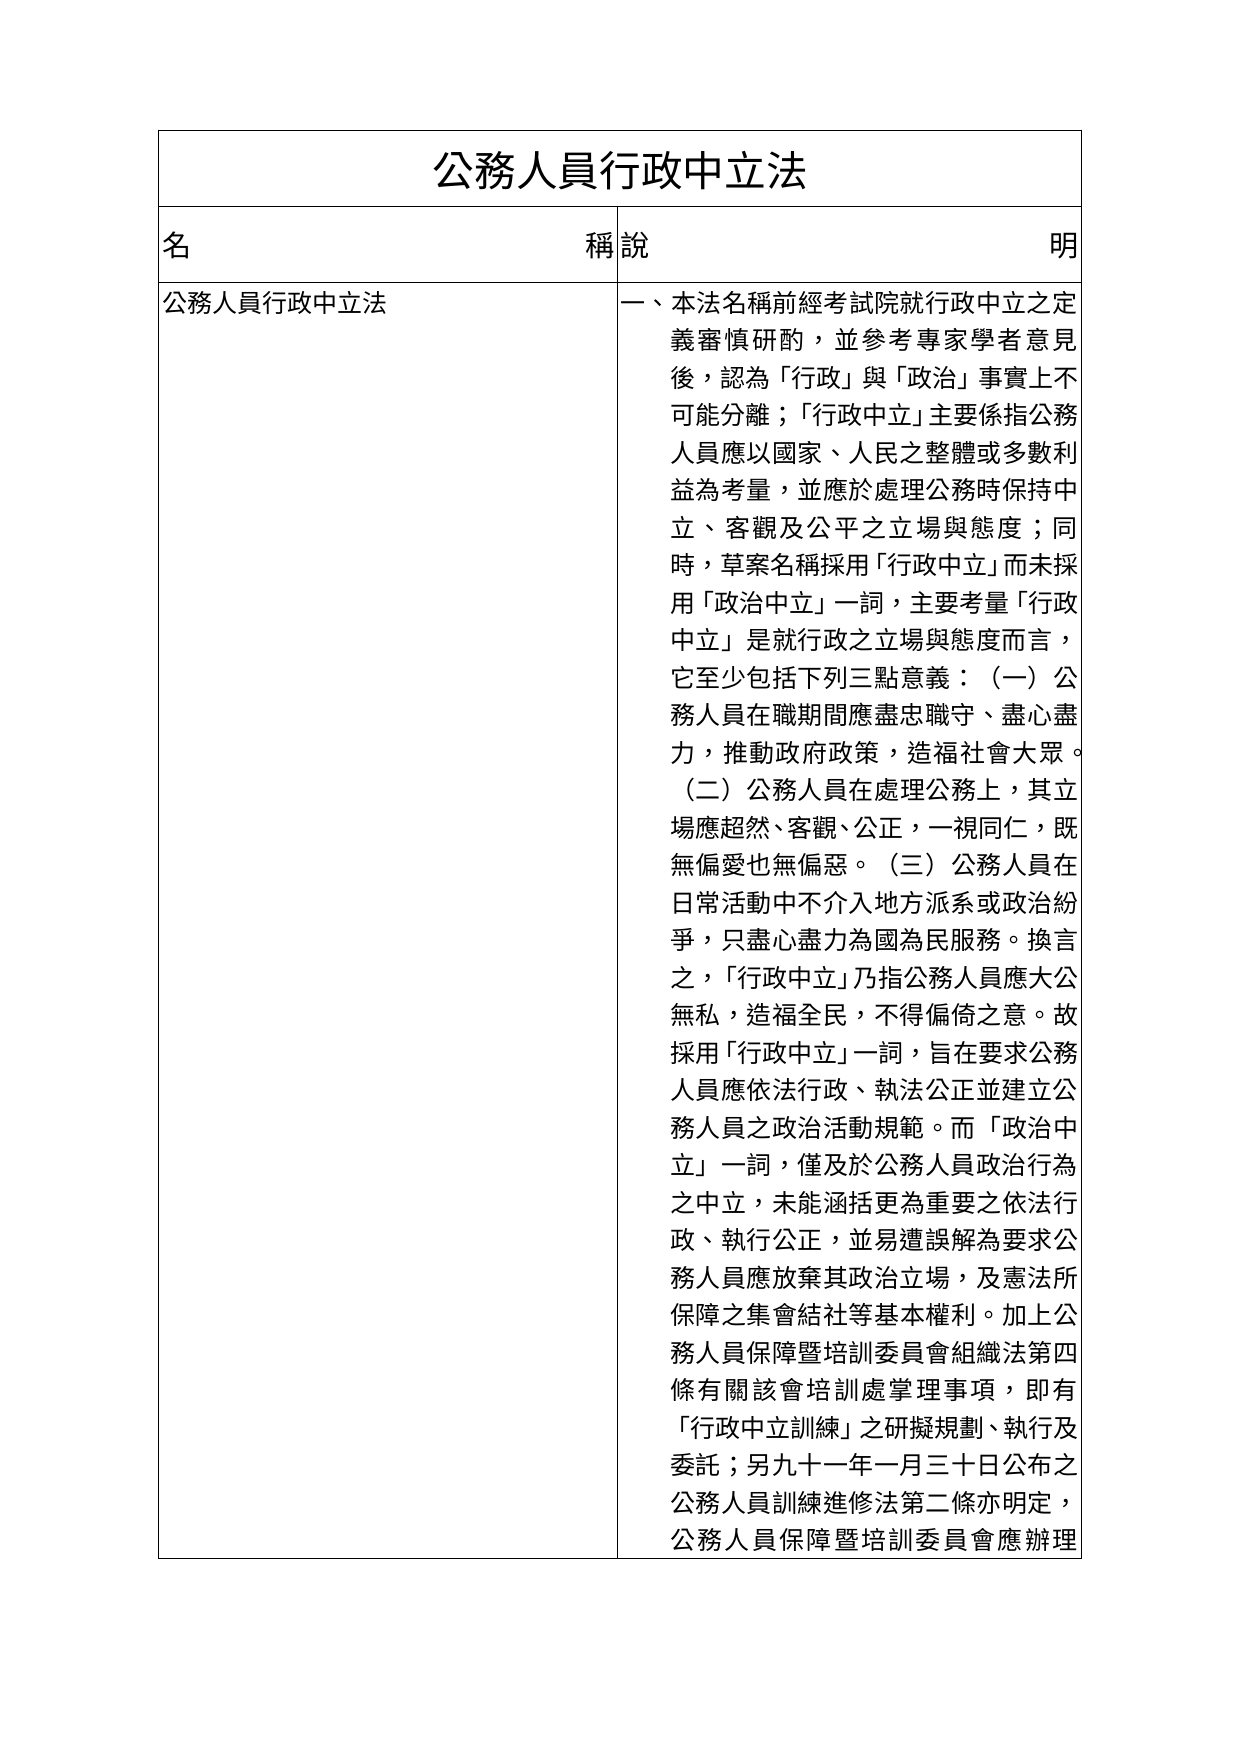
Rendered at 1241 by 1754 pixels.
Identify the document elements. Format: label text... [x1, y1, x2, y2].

table_cell 一、本法名稱前經考試院就行政中立之定義審慎研酌，並參考專家學者意見後，認為「行政」與「政治」事實上不可能分離；「行政中立」主要係指公務人員應以國家、人民之整體或多數利益為考量，並應於處理公務時保持中立、客觀及公平之立場與態度；同時，草案名稱採用「行政中立」而未採用「政治中立」一詞，主要考量「行政中立」是就行政之立場與態度而言，它至少包括下列三點意義：（一）公務人員在職期間應盡忠職守、盡心盡力，推動政府政策，造福社會大眾。（二）公務人員在處理公務上，其立場應超然、客觀、公正，一視同仁，既無偏愛也無偏惡。（三）公務人員在日常活動中不介入地方派系或政治紛爭，只盡心盡力為國為民服務。換言之，「行政中立」乃指公務人員應大公無私，造福全民，不得偏倚之意。故採用「行政中立」一詞，旨在要求公務人員應依法行政、執法公正並建立公務人員之政治活動規範。而「政治中立」一詞，僅及於公務人員政治行為之中立，未能涵括更為重要之依法行政、執行公正，並易遭誤解為要求公務人員應放棄其政治立場，及憲法所保障之集會結社等基本權利。加上公務人員保障暨培訓委員會組織法第四條有關該會培訓處掌理事項，即有「行政中立訓練」之研擬規劃、執行及委託；另九十一年一月三十日公布之公務人員訓練進修法第二條亦明定，公務人員保障暨培訓委員會應辦理「行政中立訓練」，同法第五條規定：「為確保公務人員嚴守行政中立，貫徹依法行政、執法公正、不介入黨派紛爭……」法定名詞業已確立。 二、要求公務人員「行政中立」之內涵，即為要求公務人員要依法行政、執法公正，並遵守政治活動規範之限制等方面，而要求公務人員「政治中立」則僅及於政治行為之中立，內容較為狹隘；基此，本法之名稱仍維持為「公務人員行政中立法」。 三、相關立法體例： 公務人員基準法草案（九十五年六月 十六日考試院及行政院會銜送請立法 院審議之版本） 第三十一條 公務人員應遵守行政中立；有關行政中立事項，另以法律定之。 [618, 283, 1081, 1558]
table_header 公務人員行政中立法 [159, 131, 1081, 206]
table_cell 公務人員行政中立法 [159, 283, 617, 1558]
table_cell 名稱 [159, 207, 617, 282]
table_cell 說明 [618, 207, 1081, 282]
